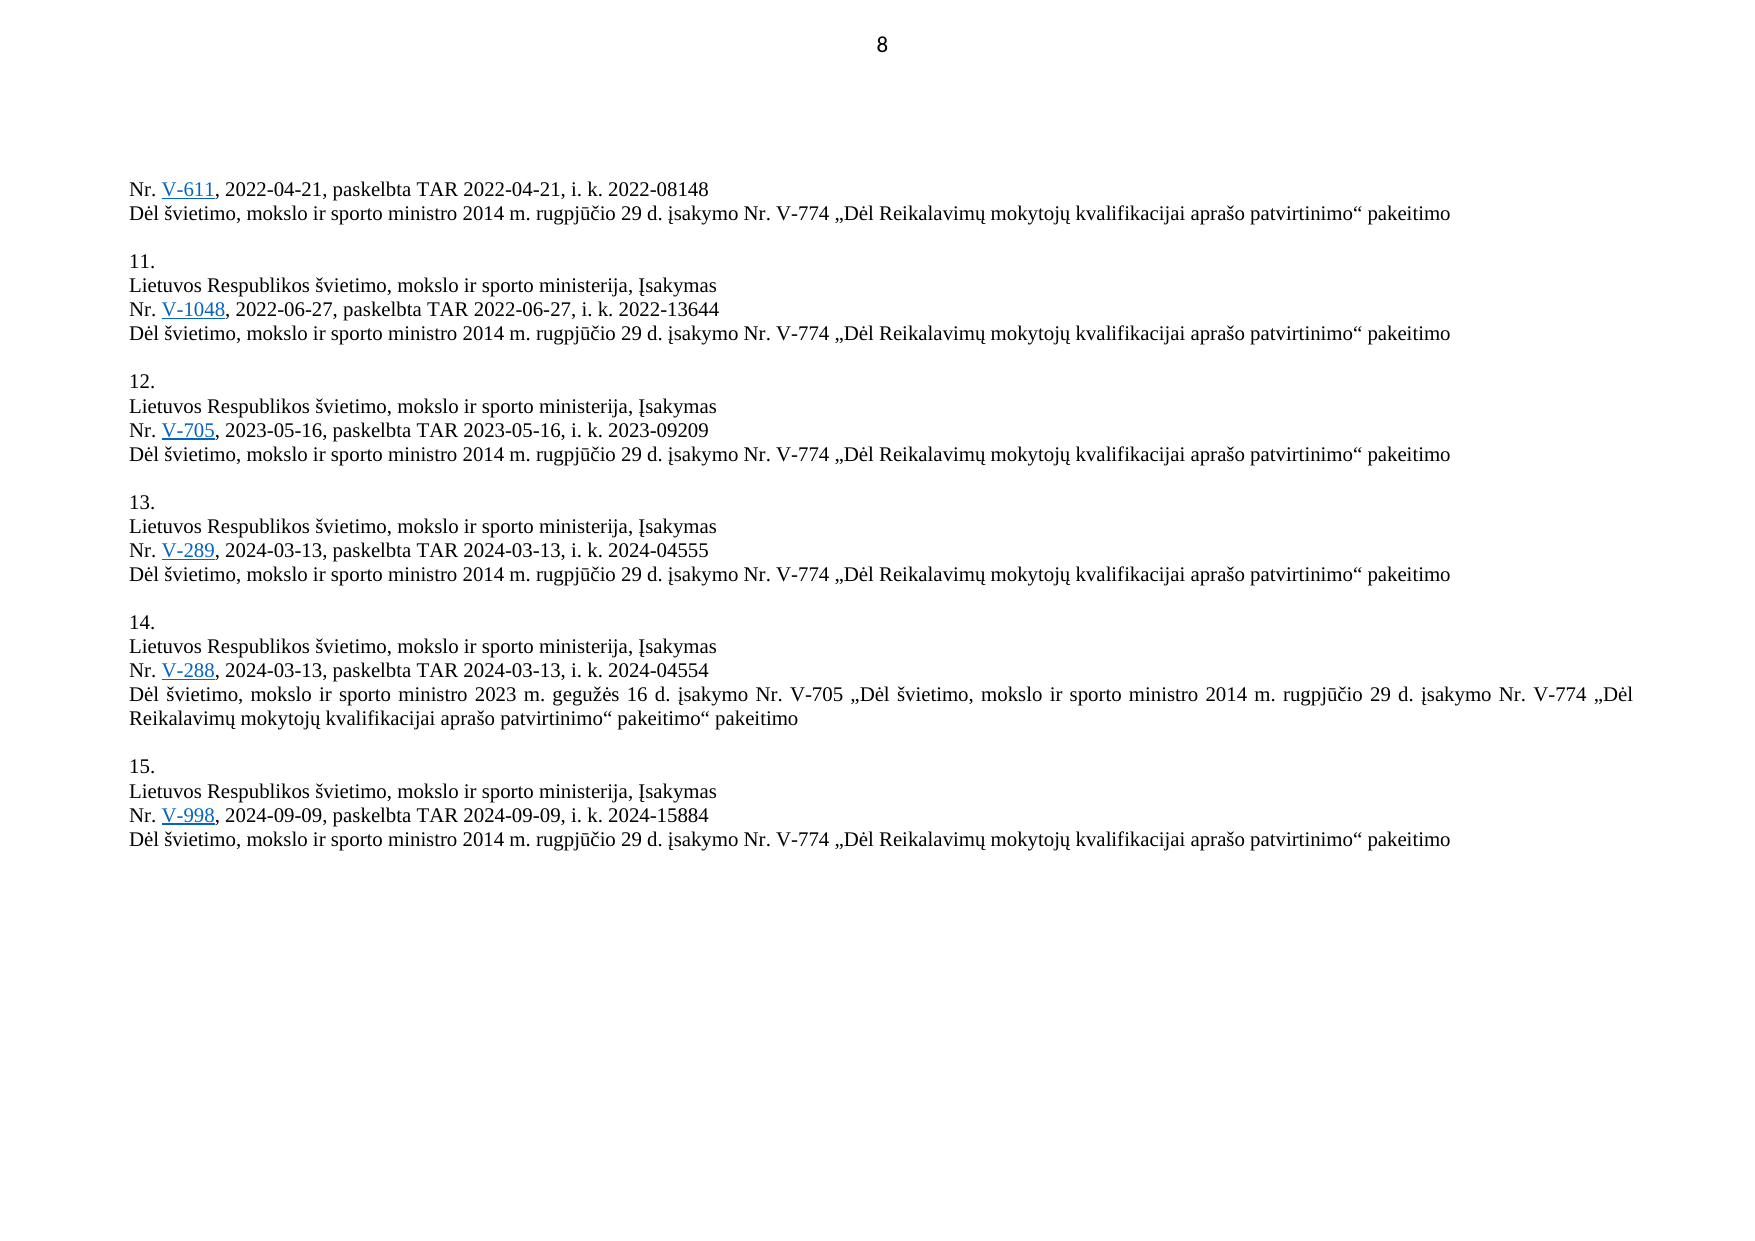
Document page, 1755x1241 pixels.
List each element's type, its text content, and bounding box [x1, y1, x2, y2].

text Lietuvos Respublikos švietimo, mokslo ir sporto ministerija, Įsakymas [129, 273, 1636, 297]
text Dėl švietimo, mokslo ir sporto ministro 2014 m. rugpjūčio 29 d. įsakymo Nr. V-774 „Dėl Reikalavimų mokytojų kvalifikacijai aprašo patvirtinimo“ pakeitimo [129, 321, 1636, 345]
text Nr. V-1048, 2022-06-27, paskelbta TAR 2022-06-27, i. k. 2022-13644 [129, 297, 1636, 321]
text Dėl švietimo, mokslo ir sporto ministro 2023 m. gegužės 16 d. įsakymo Nr. V-705 „Dėl švietimo, mokslo ir sporto ministro 2014 m. rugpjūčio 29 d. įsakymo Nr. V-774 „Dėl Reikalavimų mokytojų kvalifikacijai aprašo patvirtinimo“ pakeitimo“ pakeitimo [129, 682, 1636, 730]
text Dėl švietimo, mokslo ir sporto ministro 2014 m. rugpjūčio 29 d. įsakymo Nr. V-774 „Dėl Reikalavimų mokytojų kvalifikacijai aprašo patvirtinimo“ pakeitimo [129, 442, 1636, 466]
text Nr. V-611, 2022-04-21, paskelbta TAR 2022-04-21, i. k. 2022-08148 [129, 177, 1636, 201]
text 13. [129, 490, 1636, 514]
text Dėl švietimo, mokslo ir sporto ministro 2014 m. rugpjūčio 29 d. įsakymo Nr. V-774 „Dėl Reikalavimų mokytojų kvalifikacijai aprašo patvirtinimo“ pakeitimo [129, 562, 1636, 586]
text 11. [129, 249, 1636, 273]
text 15. [129, 754, 1636, 778]
text Lietuvos Respublikos švietimo, mokslo ir sporto ministerija, Įsakymas [129, 393, 1636, 418]
text 12. [129, 369, 1636, 393]
text Lietuvos Respublikos švietimo, mokslo ir sporto ministerija, Įsakymas [129, 514, 1636, 538]
text 14. [129, 610, 1636, 634]
text Nr. V-998, 2024-09-09, paskelbta TAR 2024-09-09, i. k. 2024-15884 [129, 803, 1636, 827]
text Nr. V-705, 2023-05-16, paskelbta TAR 2023-05-16, i. k. 2023-09209 [129, 418, 1636, 442]
text Nr. V-289, 2024-03-13, paskelbta TAR 2024-03-13, i. k. 2024-04555 [129, 538, 1636, 562]
text Dėl švietimo, mokslo ir sporto ministro 2014 m. rugpjūčio 29 d. įsakymo Nr. V-774 „Dėl Reikalavimų mokytojų kvalifikacijai aprašo patvirtinimo“ pakeitimo [129, 201, 1636, 225]
text Lietuvos Respublikos švietimo, mokslo ir sporto ministerija, Įsakymas [129, 634, 1636, 658]
text Nr. V-288, 2024-03-13, paskelbta TAR 2024-03-13, i. k. 2024-04554 [129, 658, 1636, 682]
text Dėl švietimo, mokslo ir sporto ministro 2014 m. rugpjūčio 29 d. įsakymo Nr. V-774 „Dėl Reikalavimų mokytojų kvalifikacijai aprašo patvirtinimo“ pakeitimo [129, 827, 1636, 851]
text Lietuvos Respublikos švietimo, mokslo ir sporto ministerija, Įsakymas [129, 778, 1636, 803]
